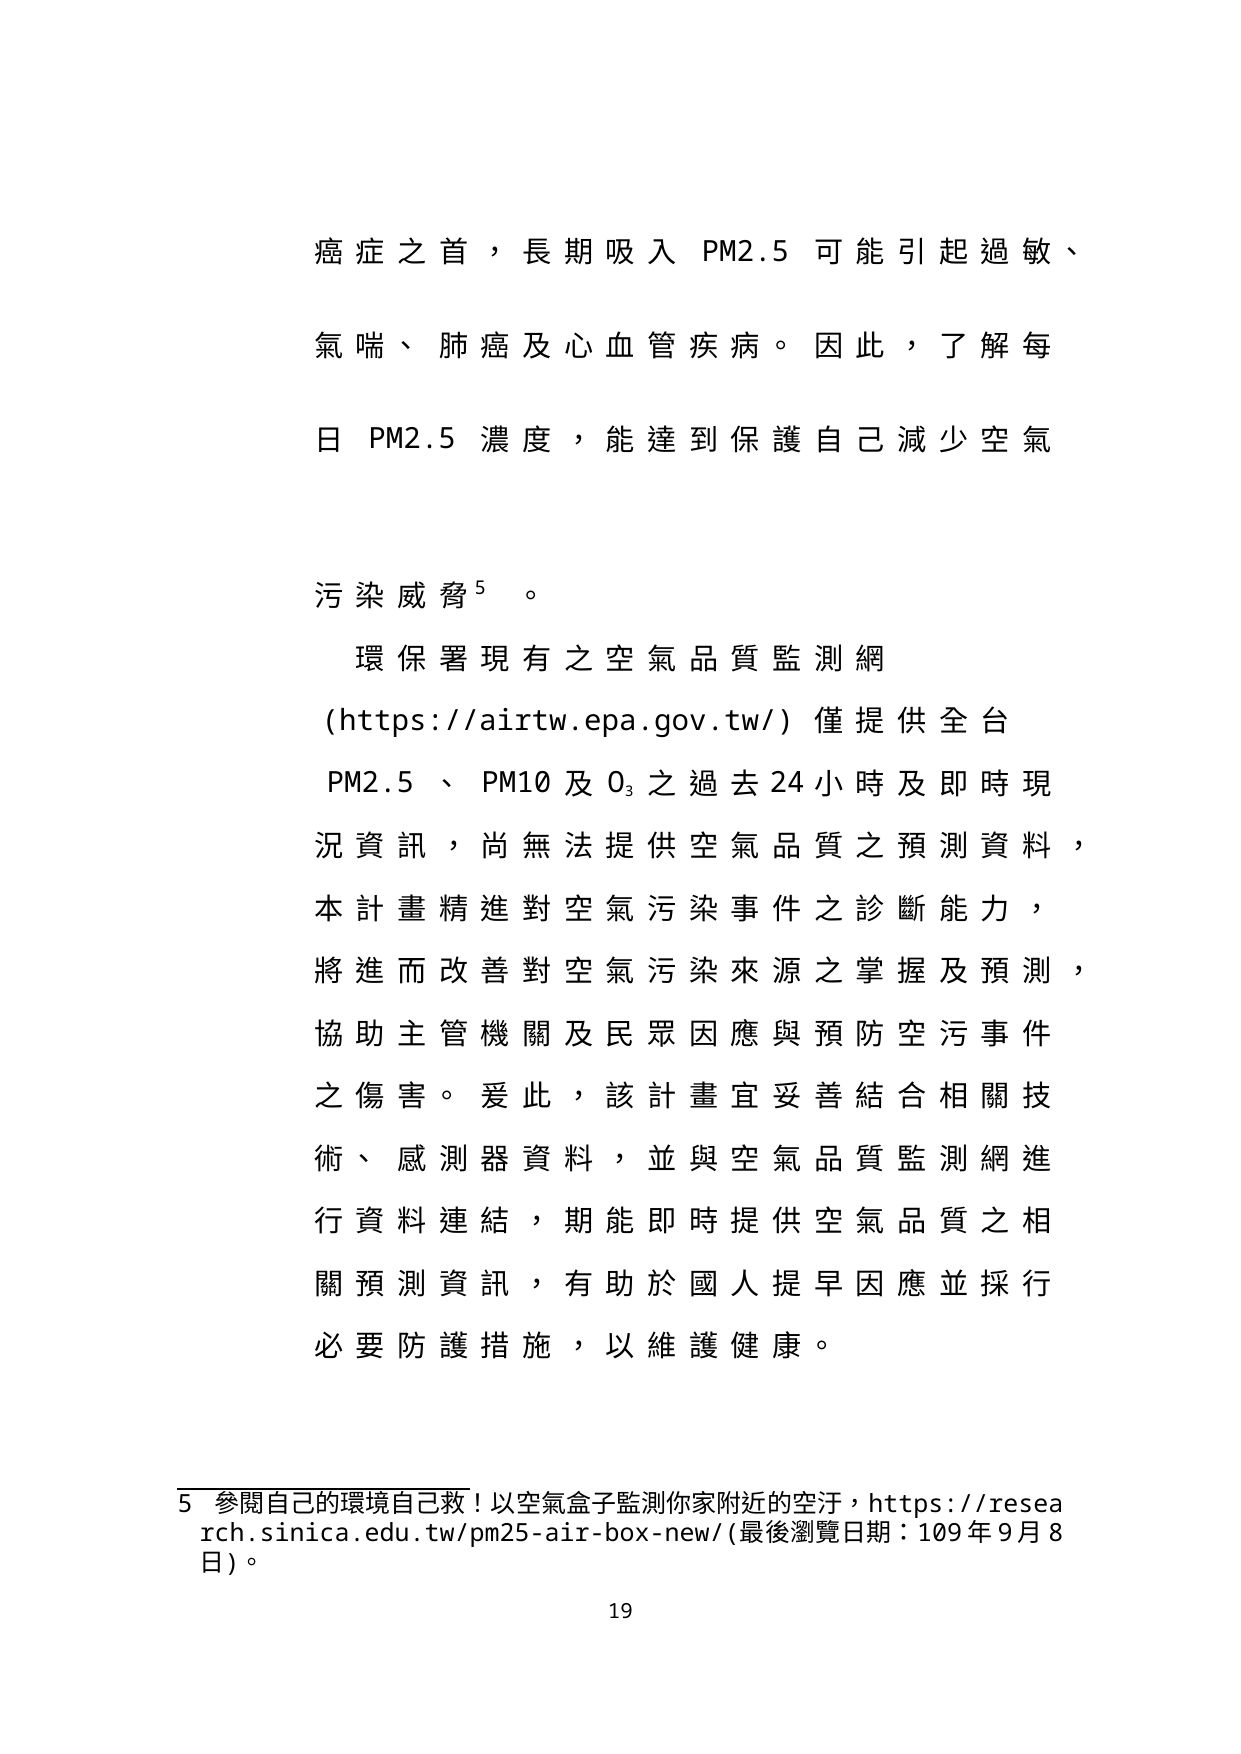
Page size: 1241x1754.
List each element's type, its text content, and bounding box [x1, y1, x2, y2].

text 環保署現有之空氣品質監測網(https://airtw.epa.gov.tw/)僅提供全台PM2.5、PM10及O3之過去24小時及即時現況資訊，尚無法提供空氣品質之預測資料，本計畫精進對空氣污染事件之診斷能力，將進而改善對空氣污染來源之掌握及預測，協助主管機關及民眾因應與預防空污事件之傷害。爰此，該計畫宜妥善結合相關技術、感測器資料，並與空氣品質監測網進行資料連結，期能即時提供空氣品質之相關預測資訊，有助於國人提早因應並採行必要防護措施，以維護健康。 [271, 615, 1058, 1365]
text 參閱自己的環境自己救！以空氣盒子監測你家附近的空汙，https://research.sinica.edu.tw/pm25-air-box-new/(最後瀏覽日期：109年9月8日)。 [177, 1489, 1063, 1577]
text 依衛生福利部公布108年國人死因統計結果，氣管、支氣管和肺癌死亡率為10大癌症之首，長期吸入PM2.5可能引起過敏、氣喘、肺癌及心血管疾病。因此，了解每日PM2.5濃度，能達到保護自己減少空氣污染威脅。 [271, 177, 1058, 615]
